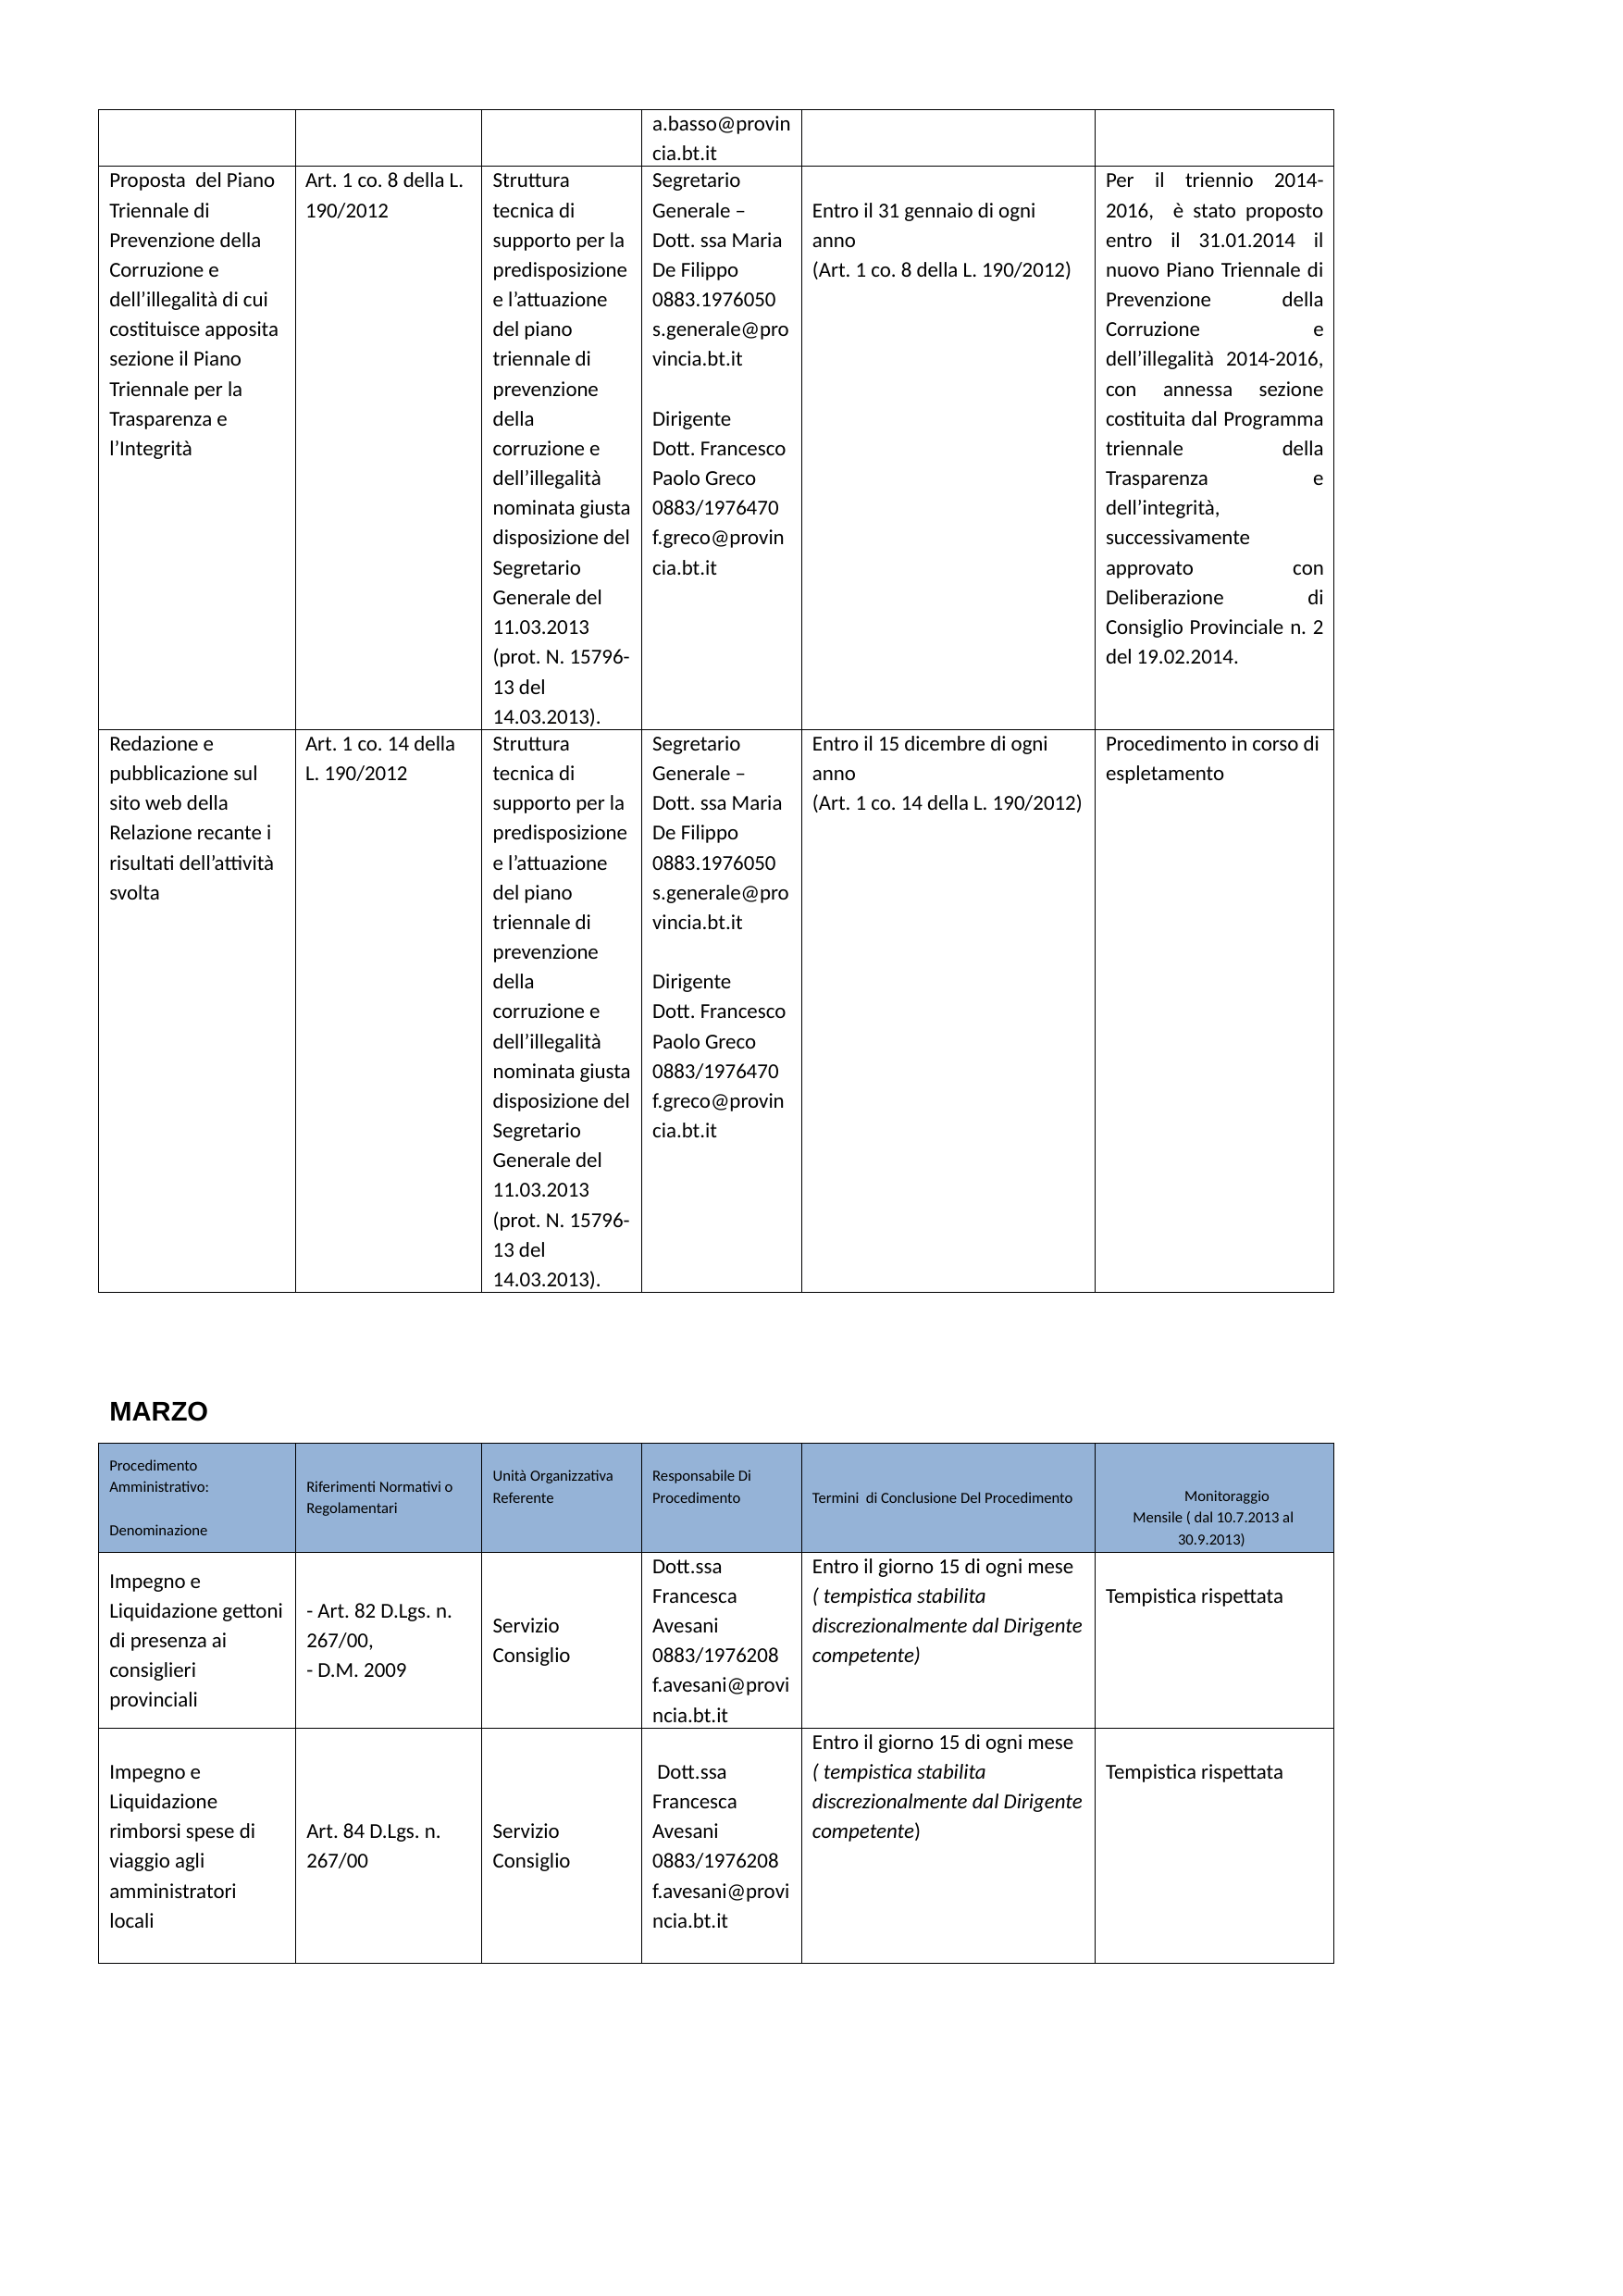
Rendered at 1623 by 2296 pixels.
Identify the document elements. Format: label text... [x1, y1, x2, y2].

table_cell [99, 110, 295, 166]
title MARZO [109, 1395, 1514, 1426]
table_cell a.basso@provincia.bt.it [642, 110, 801, 166]
table_cell Impegno e Liquidazione gettoni di presenza ai consiglieri provinciali [99, 1553, 295, 1728]
table_cell Per il triennio 2014-2016, è stato proposto entro il 31.01.2014 il nuovo Piano Triennale di Prevenzione della Corruzione e dell’illegalità 2014-2016, con annessa sezione costituita dal Programma triennale della Trasparenza e dell’integrità, successivamente approvato con Deliberazione di Consiglio Provinciale n. 2 del 19.02.2014. [1096, 167, 1333, 729]
table_cell Dott.ssa Francesca Avesani 0883/1976208 f.avesani@provincia.bt.it [642, 1729, 801, 1963]
table_cell Impegno e Liquidazione rimborsi spese di viaggio agli amministratori locali [99, 1729, 295, 1963]
table_cell Proposta del Piano Triennale di Prevenzione della Corruzione e dell’illegalità di cui costituisce apposita sezione il Piano Triennale per la Trasparenza e l’Integrità [99, 167, 295, 729]
table_cell Dott.ssa Francesca Avesani 0883/1976208 f.avesani@provincia.bt.it [642, 1553, 801, 1728]
table_cell [482, 110, 641, 166]
table_header Termini di Conclusione Del Procedimento [802, 1444, 1095, 1552]
table_cell Art. 84 D.Lgs. n. 267/00 [296, 1729, 481, 1963]
table_cell Servizio Consiglio [482, 1729, 641, 1963]
table_cell [1096, 110, 1333, 166]
table_cell Entro il giorno 15 di ogni mese ( tempistica stabilita discrezionalmente dal Dirigente competente) [802, 1553, 1095, 1728]
table_cell Entro il giorno 15 di ogni mese ( tempistica stabilita discrezionalmente dal Dirigente competente) [802, 1729, 1095, 1963]
table_cell Segretario Generale – Dott. ssa Maria De Filippo 0883.1976050 s.generale@provincia.bt.it Dirigente Dott. Francesco Paolo Greco 0883/1976470 f.greco@provincia.bt.it [642, 167, 801, 729]
table_cell Art. 1 co. 14 della L. 190/2012 [296, 730, 481, 1292]
table_header Responsabile Di Procedimento [642, 1444, 801, 1552]
table_header Procedimento Amministrativo: Denominazione [99, 1444, 295, 1552]
table_header Monitoraggio Mensile ( dal 10.7.2013 al 30.9.2013) [1096, 1444, 1333, 1552]
table_cell Struttura tecnica di supporto per la predisposizione e l’attuazione del piano triennale di prevenzione della corruzione e dell’illegalità nominata giusta disposizione del Segretario Generale del 11.03.2013 (prot. N. 15796-13 del 14.03.2013). [482, 730, 641, 1292]
table_cell Redazione e pubblicazione sul sito web della Relazione recante i risultati dell’attività svolta [99, 730, 295, 1292]
table_cell Struttura tecnica di supporto per la predisposizione e l’attuazione del piano triennale di prevenzione della corruzione e dell’illegalità nominata giusta disposizione del Segretario Generale del 11.03.2013 (prot. N. 15796-13 del 14.03.2013). [482, 167, 641, 729]
table_cell Entro il 31 gennaio di ogni anno (Art. 1 co. 8 della L. 190/2012) [802, 167, 1095, 729]
table_cell Tempistica rispettata [1096, 1729, 1333, 1963]
table_header Riferimenti Normativi o Regolamentari [296, 1444, 481, 1552]
table_cell Entro il 15 dicembre di ogni anno (Art. 1 co. 14 della L. 190/2012) [802, 730, 1095, 1292]
table_cell Art. 1 co. 8 della L. 190/2012 [296, 167, 481, 729]
table_header Unità Organizzativa Referente [482, 1444, 641, 1552]
table_cell Tempistica rispettata [1096, 1553, 1333, 1728]
table_cell Procedimento in corso di espletamento [1096, 730, 1333, 1292]
table_cell - Art. 82 D.Lgs. n. 267/00, - D.M. 2009 [296, 1553, 481, 1728]
table_cell [296, 110, 481, 166]
table_cell [802, 110, 1095, 166]
table_cell Servizio Consiglio [482, 1553, 641, 1728]
table_cell Segretario Generale – Dott. ssa Maria De Filippo 0883.1976050 s.generale@provincia.bt.it Dirigente Dott. Francesco Paolo Greco 0883/1976470 f.greco@provincia.bt.it [642, 730, 801, 1292]
